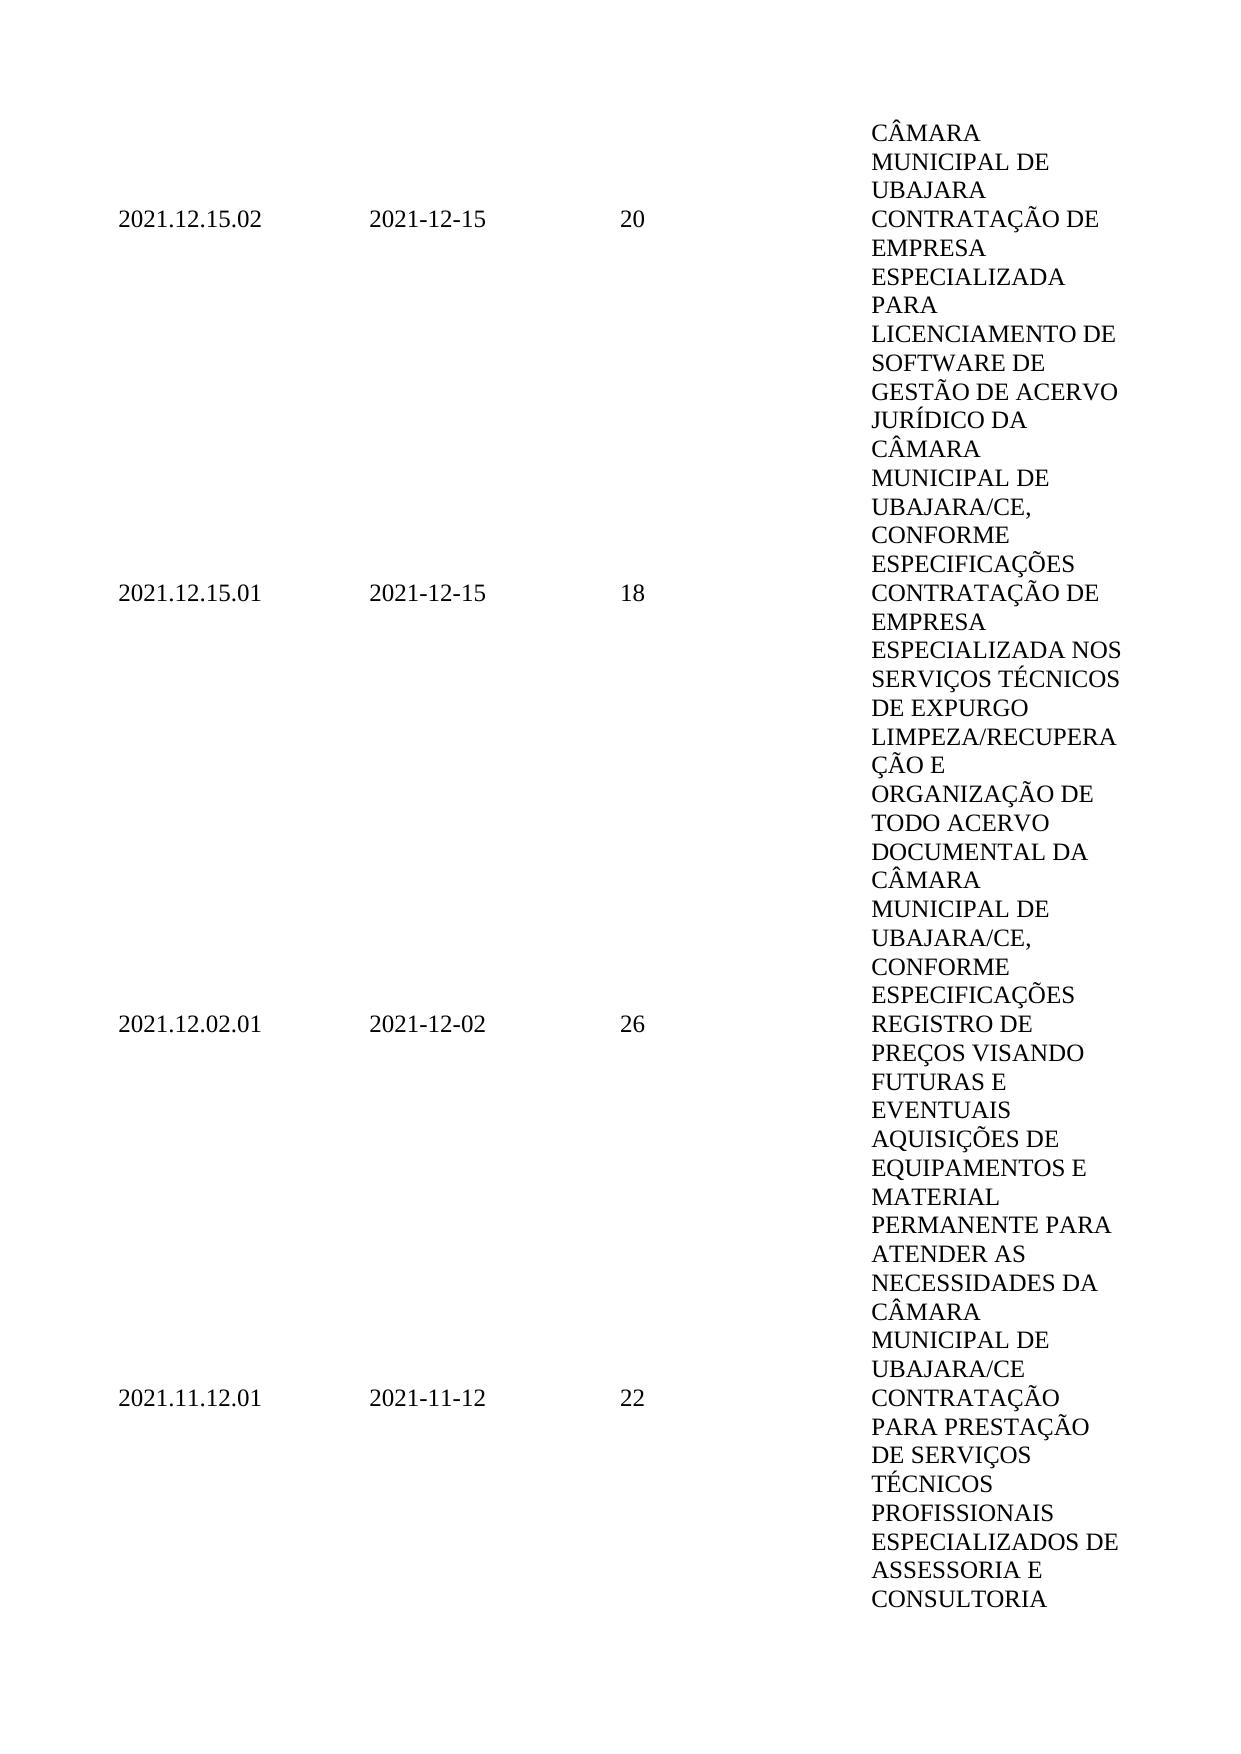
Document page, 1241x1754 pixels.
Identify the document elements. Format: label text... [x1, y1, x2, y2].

table_cell 2021.12.02.01 [118, 1009, 369, 1383]
table_cell 2021-12-02 [369, 1009, 620, 1383]
table_cell 2021-11-12 [369, 1383, 620, 1613]
table_cell CONTRATAÇÃO PARA PRESTAÇÃO DE SERVIÇOS TÉCNICOS PROFISSIONAIS ESPECIALIZADOS DE ASSESSORIA E CONSULTORIA [871, 1383, 1122, 1613]
table_cell REGISTRO DE PREÇOS VISANDO FUTURAS E EVENTUAIS AQUISIÇÕES DE EQUIPAMENTOS E MATERIAL PERMANENTE PARA ATENDER AS NECESSIDADES DA CÂMARA MUNICIPAL DE UBAJARA/CE [871, 1009, 1122, 1383]
table_cell CÂMARA MUNICIPAL DE UBAJARA [871, 118, 1122, 204]
table_cell 2021-12-15 [369, 578, 620, 1009]
table_cell [620, 118, 871, 204]
table_cell 2021.11.12.01 [118, 1383, 369, 1613]
table_cell 22 [620, 1383, 871, 1613]
table_cell 18 [620, 578, 871, 1009]
table_cell CONTRATAÇÃO DE EMPRESA ESPECIALIZADA PARA LICENCIAMENTO DE SOFTWARE DE GESTÃO DE ACERVO JURÍDICO DA CÂMARA MUNICIPAL DE UBAJARA/CE, CONFORME ESPECIFICAÇÕES [871, 204, 1122, 578]
table_cell CONTRATAÇÃO DE EMPRESA ESPECIALIZADA NOS SERVIÇOS TÉCNICOS DE EXPURGO LIMPEZA/RECUPERAÇÃO E ORGANIZAÇÃO DE TODO ACERVO DOCUMENTAL DA CÂMARA MUNICIPAL DE UBAJARA/CE, CONFORME ESPECIFICAÇÕES [871, 578, 1122, 1009]
table_cell 2021-12-15 [369, 204, 620, 578]
table_cell 20 [620, 204, 871, 578]
table_cell 2021.12.15.02 [118, 204, 369, 578]
table_cell [369, 118, 620, 204]
table_cell [118, 118, 369, 204]
table_cell 26 [620, 1009, 871, 1383]
table_cell 2021.12.15.01 [118, 578, 369, 1009]
